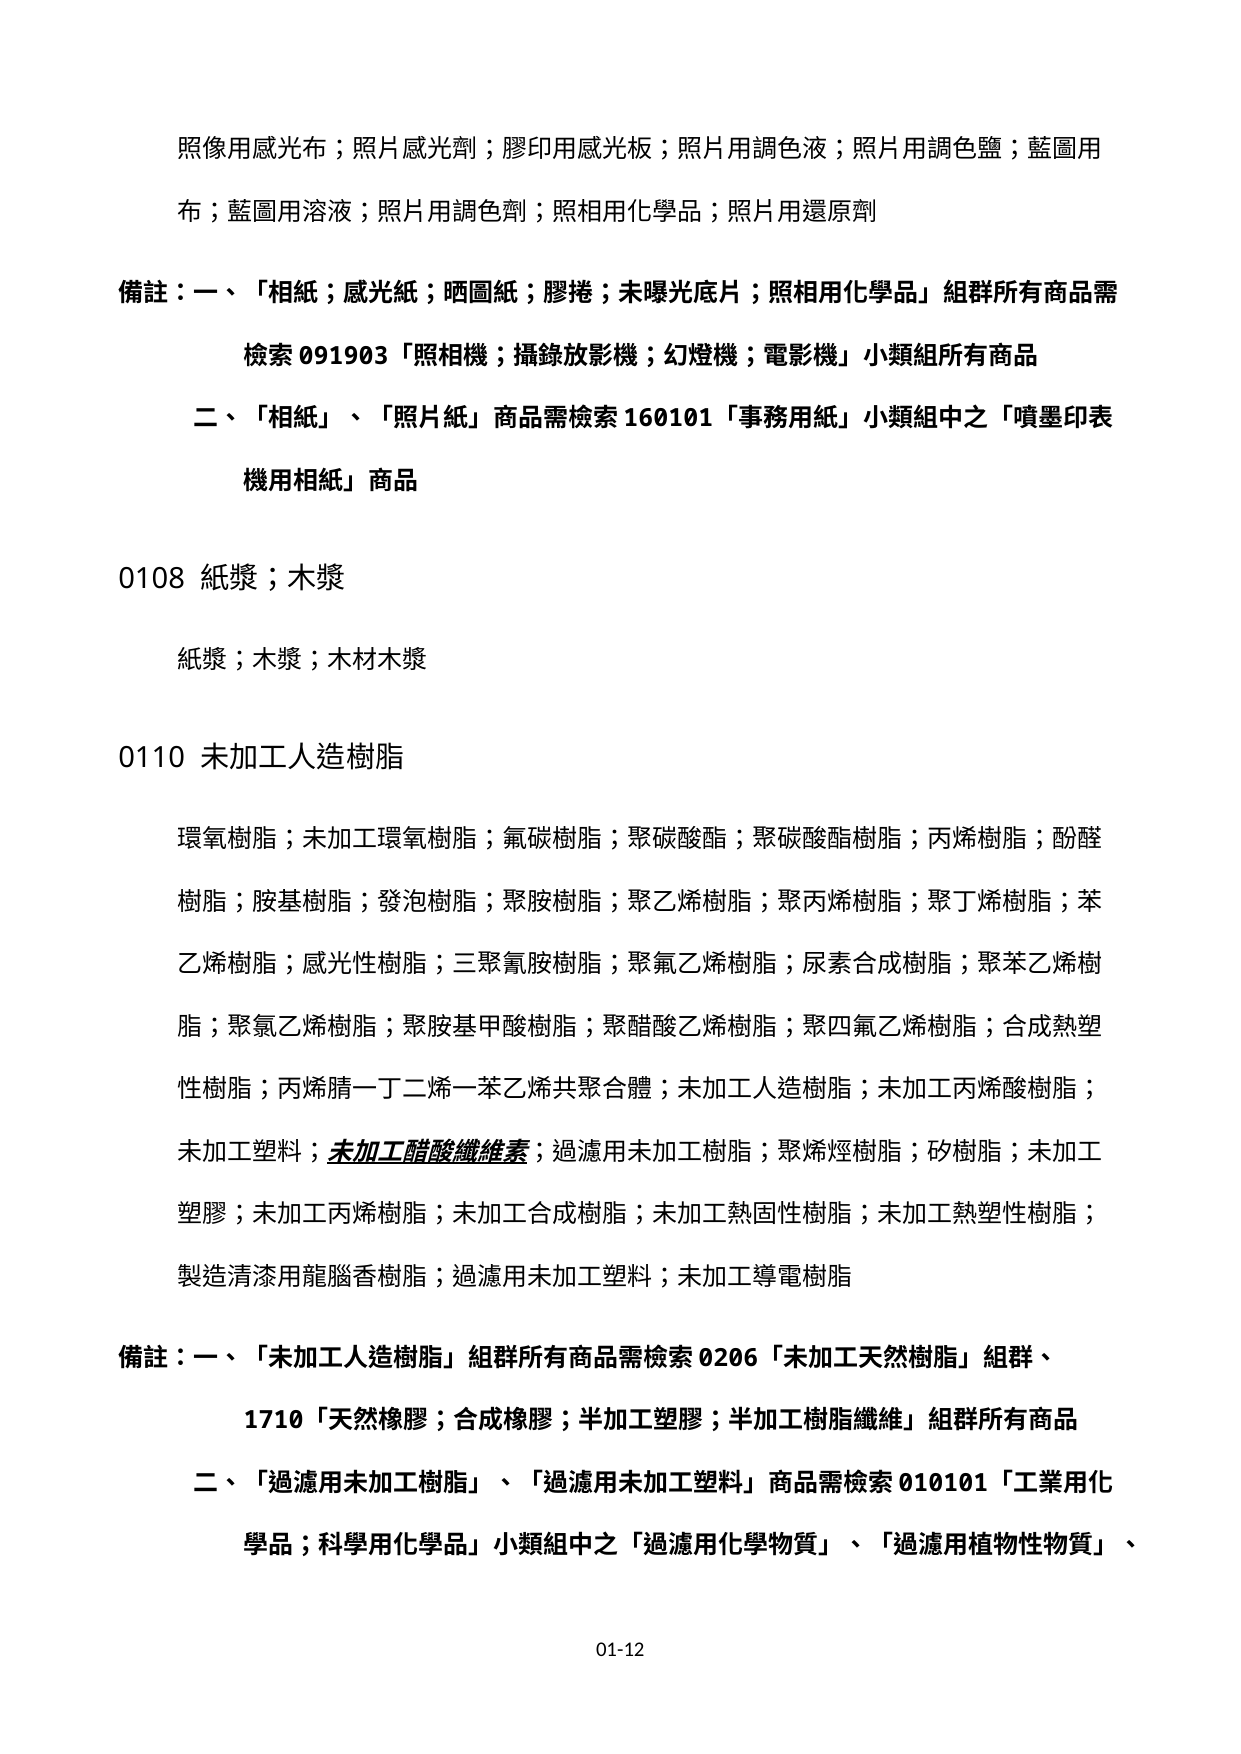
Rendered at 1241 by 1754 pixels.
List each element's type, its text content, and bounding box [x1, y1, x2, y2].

text 環氧樹脂；未加工環氧樹脂；氟碳樹脂；聚碳酸酯；聚碳酸酯樹脂；丙烯樹脂；酚醛樹脂；胺基樹脂；發泡樹脂；聚胺樹脂；聚乙烯樹脂；聚丙烯樹脂；聚丁烯樹脂；苯乙烯樹脂；感光性樹脂；三聚氰胺樹脂；聚氟乙烯樹脂；尿素合成樹脂；聚苯乙烯樹脂；聚氯乙烯樹脂；聚胺基甲酸樹脂；聚醋酸乙烯樹脂；聚四氟乙烯樹脂；合成熱塑性樹脂；丙烯腈一丁二烯一苯乙烯共聚合體；未加工人造樹脂；未加工丙烯酸樹脂；未加工塑料；未加工醋酸纖維素；過濾用未加工樹脂；聚烯烴樹脂；矽樹脂；未加工塑膠；未加工丙烯樹脂；未加工合成樹脂；未加工熱固性樹脂；未加工熱塑性樹脂；製造清漆用龍腦香樹脂；過濾用未加工塑料；未加工導電樹脂 [177, 795, 1122, 1295]
text 備註：一、「未加工人造樹脂」組群所有商品需檢索0206「未加工天然樹脂」組群、1710「天然橡膠；合成橡膠；半加工塑膠；半加工樹脂纖維」組群所有商品 [118, 1314, 1122, 1439]
text 二、「相紙」、「照片紙」商品需檢索160101「事務用紙」小類組中之「噴墨印表機用相紙」商品 [193, 374, 1122, 499]
text 二、「過濾用未加工樹脂」、「過濾用未加工塑料」商品需檢索010101「工業用化學品；科學用化學品」小類組中之「過濾用化學物質」、「過濾用植物性物質」、「過濾用礦物性物質」、「過濾用顆粒狀陶瓷材料」、「過濾用碳」、「過濾用活性碳」、「離子交換體（化學品）」商品 [193, 1439, 1122, 1564]
text 0108 紙漿；木漿 [118, 555, 1122, 597]
text 紙漿；木漿；木材木漿 [177, 616, 1122, 678]
text 0110 未加工人造樹脂 [118, 734, 1122, 776]
text 相紙；照片紙；感光紙；藍圖紙；晒圖紙；膠捲；底片；軟片；照片排版用軟片；平版印刷用軟片；沖洗照片用化學品；照片用顯像劑；照片用定影劑；照片用修正劑；照片用稀釋劑；未曝光底片；底片（未曝光軟片）；未曝光感光性Ｘ光底片；未曝光感光性電影用底片；照片用自動調色紙；照片用定像液；照片用果膠；感光板；照片用明膠；照片感光乳劑；照相感光板；照片用化學劑；照像用感光板；照像用感光紙；照像用感光布；照片感光劑；膠印用感光板；照片用調色液；照片用調色鹽；藍圖用布；藍圖用溶液；照片用調色劑；照相用化學品；照片用還原劑 [177, 105, 1122, 230]
text 備註：一、「相紙；感光紙；晒圖紙；膠捲；未曝光底片；照相用化學品」組群所有商品需檢索091903「照相機；攝錄放影機；幻燈機；電影機」小類組所有商品 [118, 249, 1122, 374]
